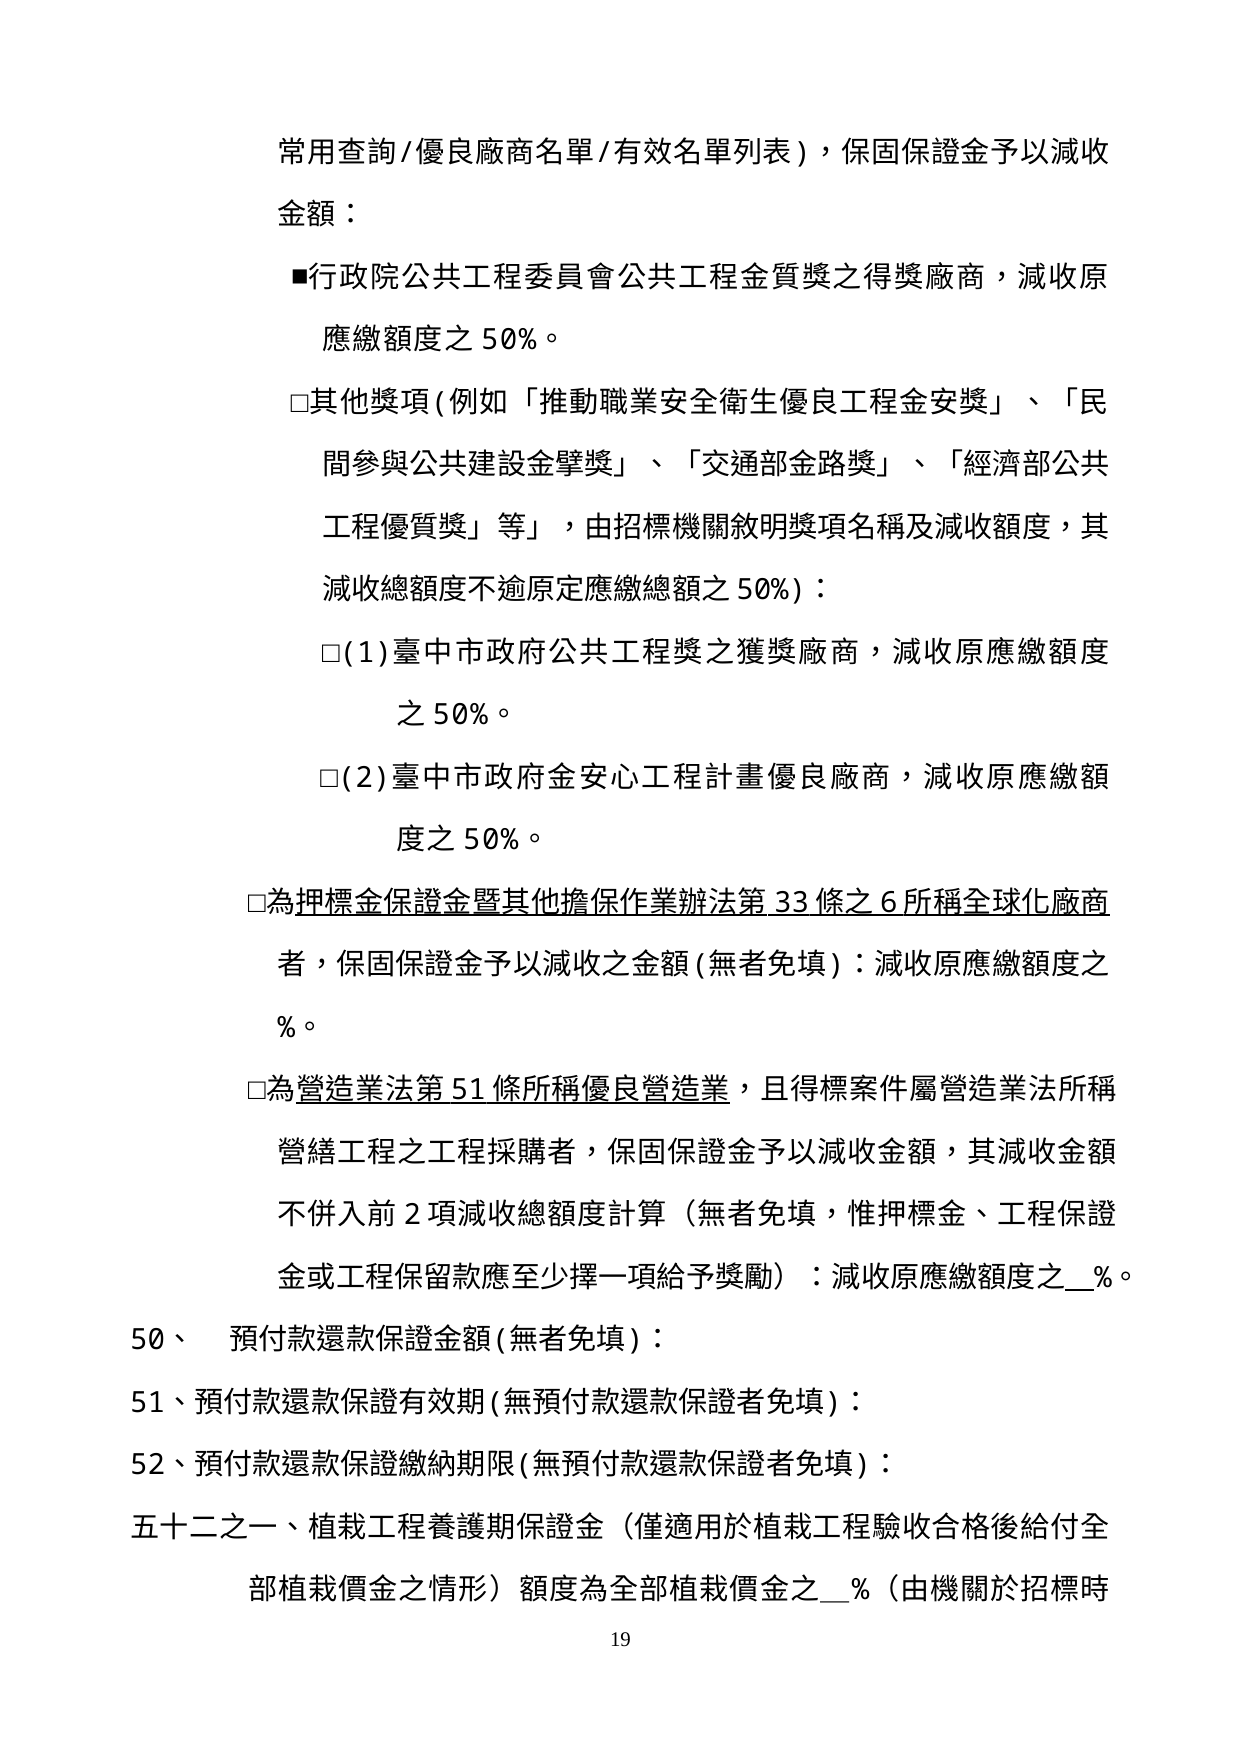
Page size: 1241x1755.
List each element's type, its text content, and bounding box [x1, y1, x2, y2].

text □為押標金保證金暨其他擔保作業辦法第33條之6所稱全球化廠商者，保固保證金予以減收之金額(無者免填)：減收原應繳額度之 %。 [248, 858, 1110, 1045]
text 常用查詢/優良廠商名單/有效名單列表)，保固保證金予以減收金額： [248, 108, 1110, 233]
text □(1)臺中市政府公共工程獎之獲獎廠商，減收原應繳額度之50%。 [322, 608, 1110, 733]
list 預付款還款保證有效期(無預付款還款保證者免填)： [130, 1358, 1110, 1420]
text □(2)臺中市政府金安心工程計畫優良廠商，減收原應繳額度之50%。 [320, 733, 1110, 858]
text □其他獎項(例如「推動職業安全衛生優良工程金安獎」、「民間參與公共建設金擘獎」、「交通部金路獎」、「經濟部公共工程優質獎」等」，由招標機關敘明獎項名稱及減收額度，其減收總額度不逾原定應繳總額之50%)： [291, 358, 1110, 608]
list 預付款還款保證繳納期限(無預付款還款保證者免填)： [130, 1420, 1110, 1483]
text 五十二之一、植栽工程養護期保證金（僅適用於植栽工程驗收合格後給付全部植栽價金之情形）額度為全部植栽價金之＿%（由機關於招標時自行填列；未填列者，為25%），於機關給付全部植栽費用時扣回，作為廠商植栽養護植之擔保，無須另行繳納。 [130, 1483, 1110, 1608]
list 預付款還款保證金額(無者免填)： [130, 1295, 1110, 1358]
text □為營造業法第51條所稱優良營造業，且得標案件屬營造業法所稱營繕工程之工程採購者，保固保證金予以減收金額，其減收金額不併入前2項減收總額度計算（無者免填，惟押標金、工程保證金或工程保留款應至少擇一項給予獎勵）：減收原應繳額度之 %。 [248, 1045, 1117, 1295]
text ■行政院公共工程委員會公共工程金質獎之得獎廠商，減收原應繳額度之50%。 [291, 233, 1110, 358]
